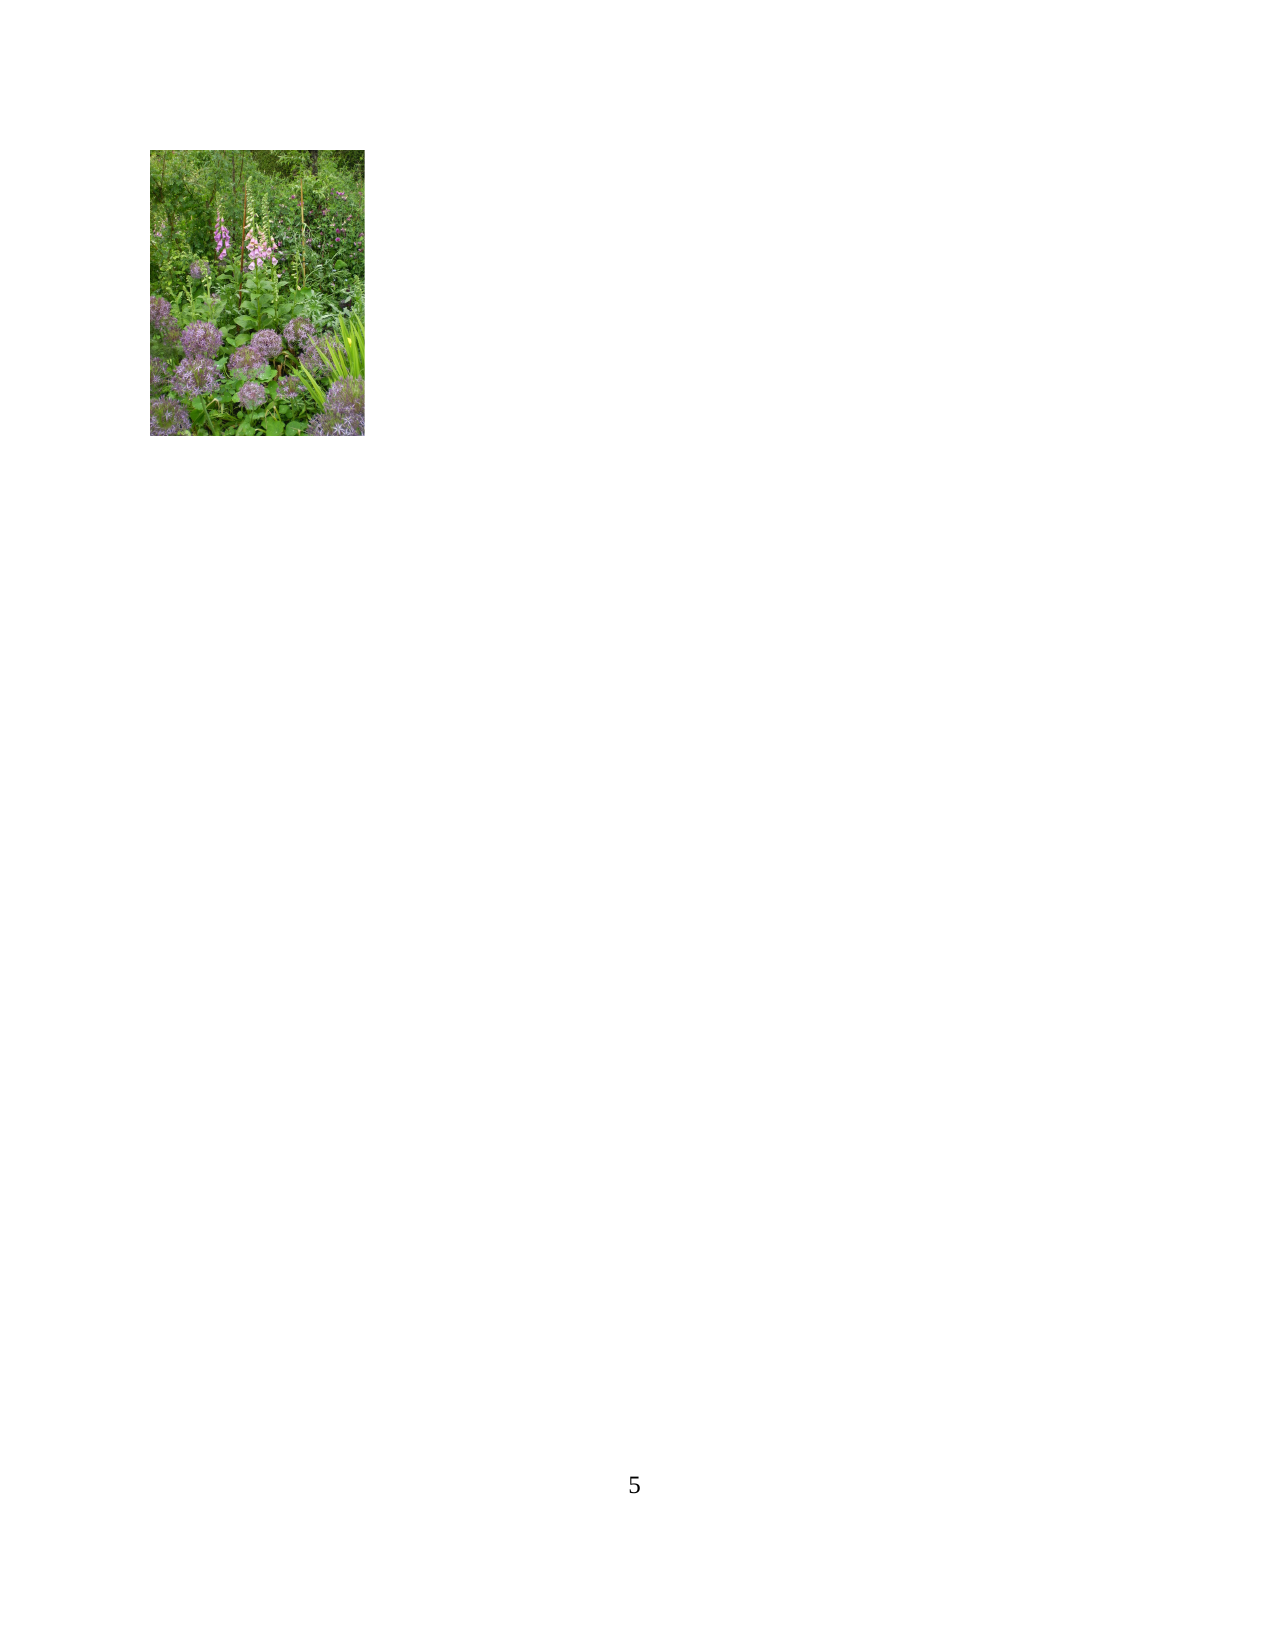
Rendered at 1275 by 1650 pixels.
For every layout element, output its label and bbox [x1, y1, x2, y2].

picture [150, 150, 365, 436]
